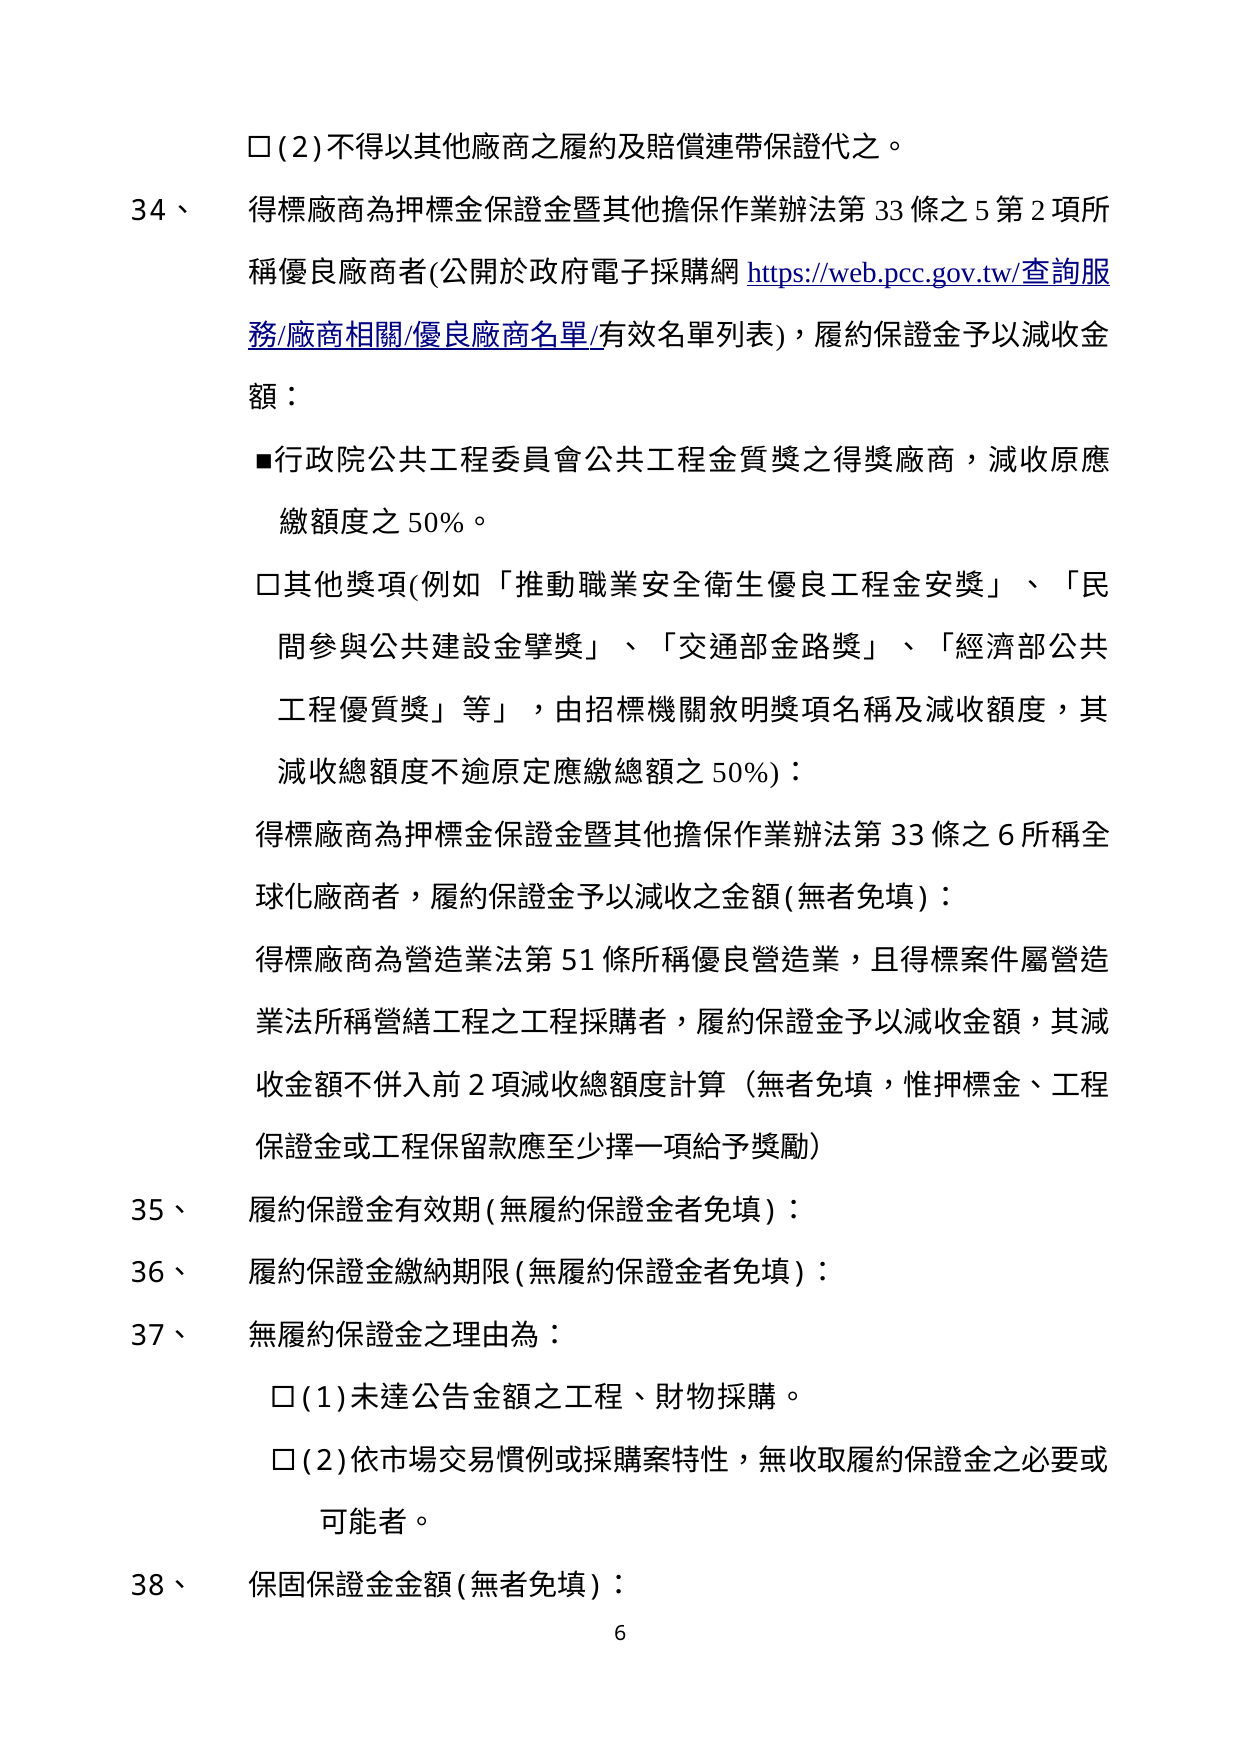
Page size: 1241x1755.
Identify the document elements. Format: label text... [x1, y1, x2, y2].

text 得標廠商為押標金保證金暨其他擔保作業辦法第33條之6所稱全球化廠商者，履約保證金予以減收之金額(無者免填)： [255, 791, 1110, 916]
text ■行政院公共工程委員會公共工程金質獎之得獎廠商，減收原應繳額度之50%。 [255, 416, 1110, 541]
text (1)未達公告金額之工程、財物採購。 [130, 1353, 1110, 1416]
text 其他獎項(例如「推動職業安全衛生優良工程金安獎」、「民間參與公共建設金擘獎」、「交通部金路獎」、「經濟部公共工程優質獎」等」，由招標機關敘明獎項名稱及減收額度，其減收總額度不逾原定應繳總額之50%)： [255, 541, 1110, 791]
list 得標廠商為押標金保證金暨其他擔保作業辦法第33條之5第2項所稱優良廠商者(公開於政府電子採購網https://web.pcc.gov.tw/查詢服務/廠商相關/優良廠商名單/有效名單列表)，履約保證金予以減收金額： [130, 166, 1110, 416]
list 保固保證金金額(無者免填)： [130, 1541, 1110, 1603]
list 履約保證金繳納期限(無履約保證金者免填)： [130, 1228, 1110, 1291]
text (2)不得以其他廠商之履約及賠償連帶保證代之。 [246, 103, 1110, 166]
text 得標廠商為營造業法第51條所稱優良營造業，且得標案件屬營造業法所稱營繕工程之工程採購者，履約保證金予以減收金額，其減收金額不併入前2項減收總額度計算（無者免填，惟押標金、工程保證金或工程保留款應至少擇一項給予獎勵） [255, 916, 1110, 1166]
list 履約保證金有效期(無履約保證金者免填)： [130, 1166, 1110, 1228]
list 無履約保證金之理由為： [130, 1291, 1110, 1353]
text (2)依市場交易慣例或採購案特性，無收取履約保證金之必要或可能者。 [130, 1416, 1110, 1541]
